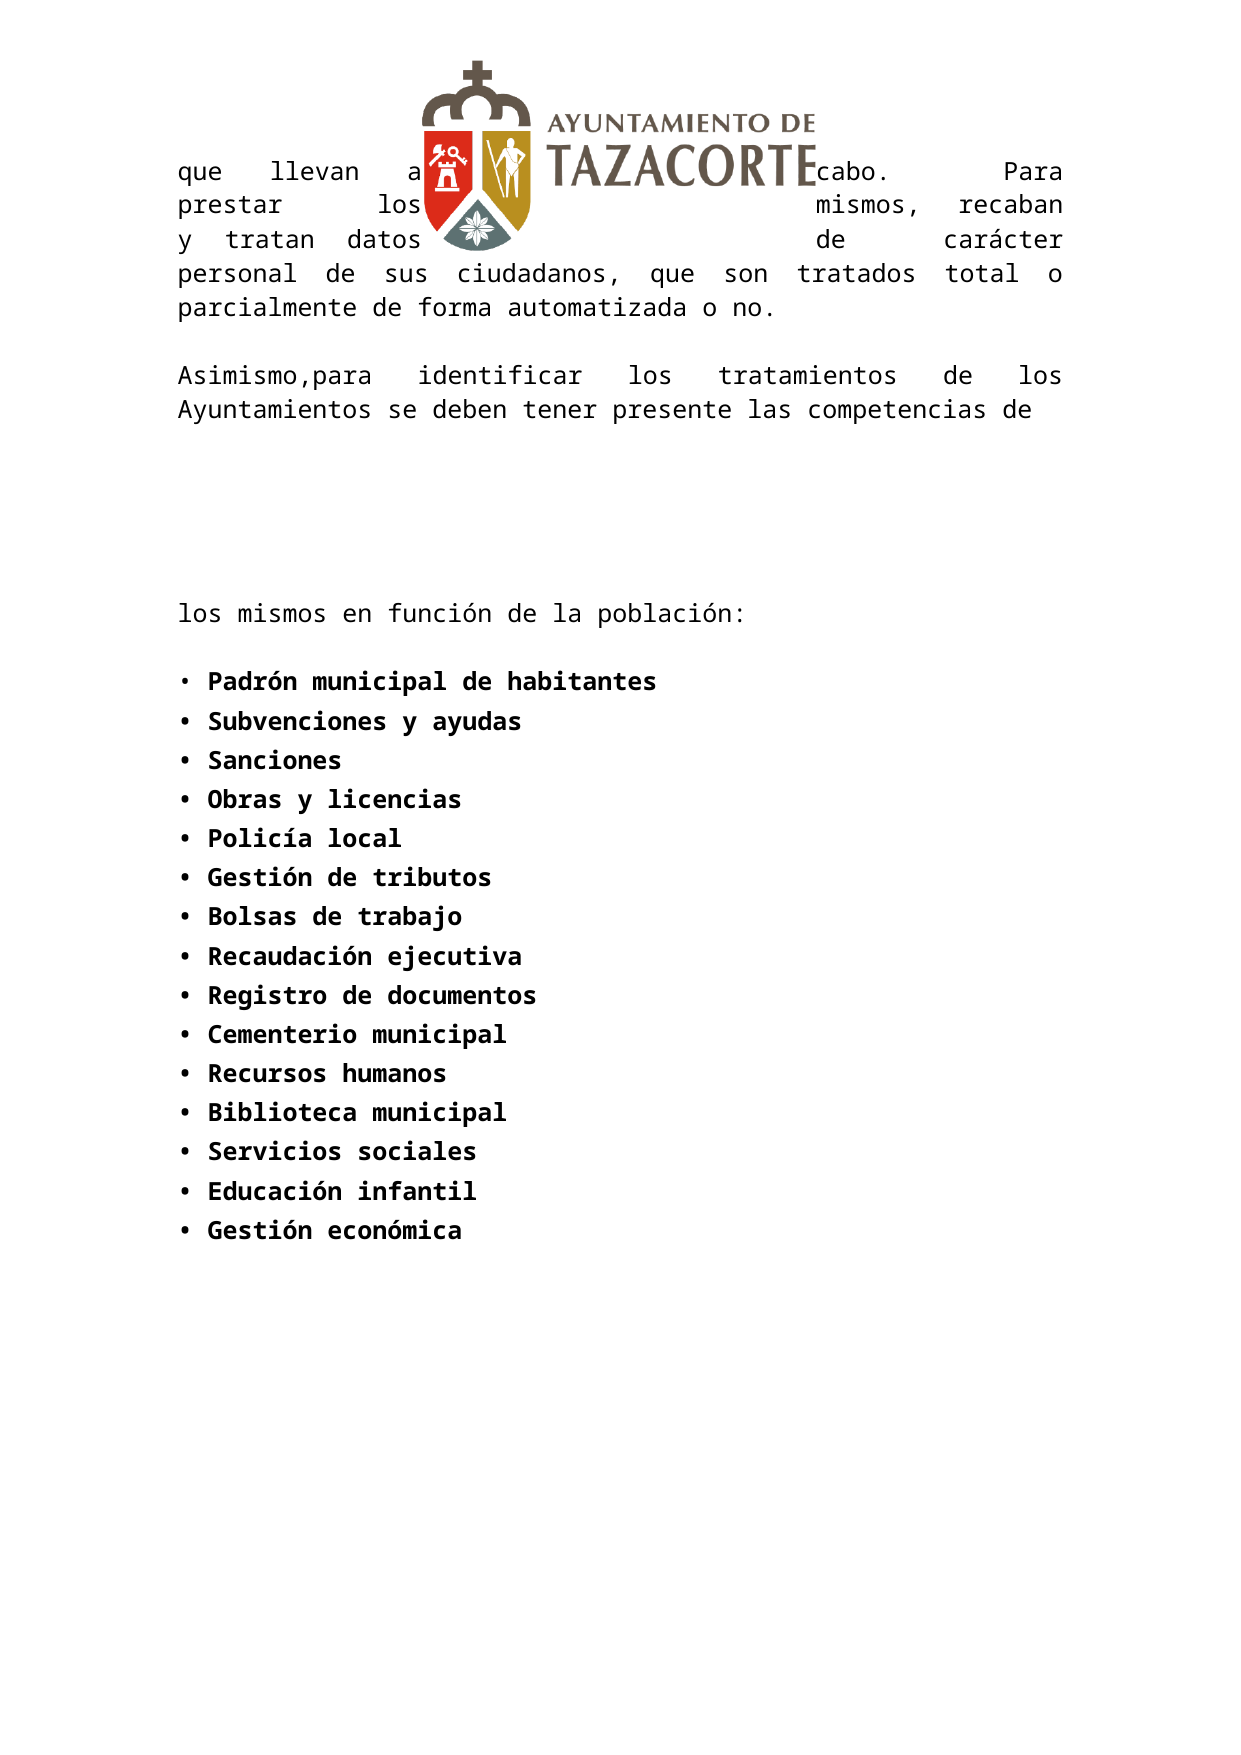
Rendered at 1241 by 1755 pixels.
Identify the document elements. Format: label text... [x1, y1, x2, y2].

text • Biblioteca municipal [177, 1095, 1063, 1129]
text • Sanciones [177, 742, 1063, 776]
text • Policía local [177, 821, 1063, 855]
text que llevan a cabo. Para prestar los mismos, recaban y tratan datos de carácter personal de sus ciudadanos, que son tratados total o parcialmente de forma automatizada o no. [177, 153, 1063, 323]
text • Gestión de tributos [177, 860, 1063, 894]
text los mismos en función de la población: [177, 596, 1063, 630]
text • Cementerio municipal [177, 1017, 1063, 1051]
text • Obras y licencias [177, 782, 1063, 816]
text • Educación infantil [177, 1173, 1063, 1207]
text • Registro de documentos [177, 977, 1063, 1011]
text • Servicios sociales [177, 1134, 1063, 1168]
text • Bolsas de trabajo [177, 899, 1063, 933]
text • Padrón municipal de habitantes [177, 664, 1063, 698]
text • Subvenciones y ayudas [177, 703, 1063, 737]
text • Recaudación ejecutiva [177, 938, 1063, 972]
text • Gestión económica [177, 1212, 1063, 1246]
text • Recursos humanos [177, 1056, 1063, 1090]
text Asimismo,para identificar los tratamientos de los Ayuntamientos se deben tener presente las competencias de [177, 357, 1063, 426]
picture [422, 60, 816, 251]
